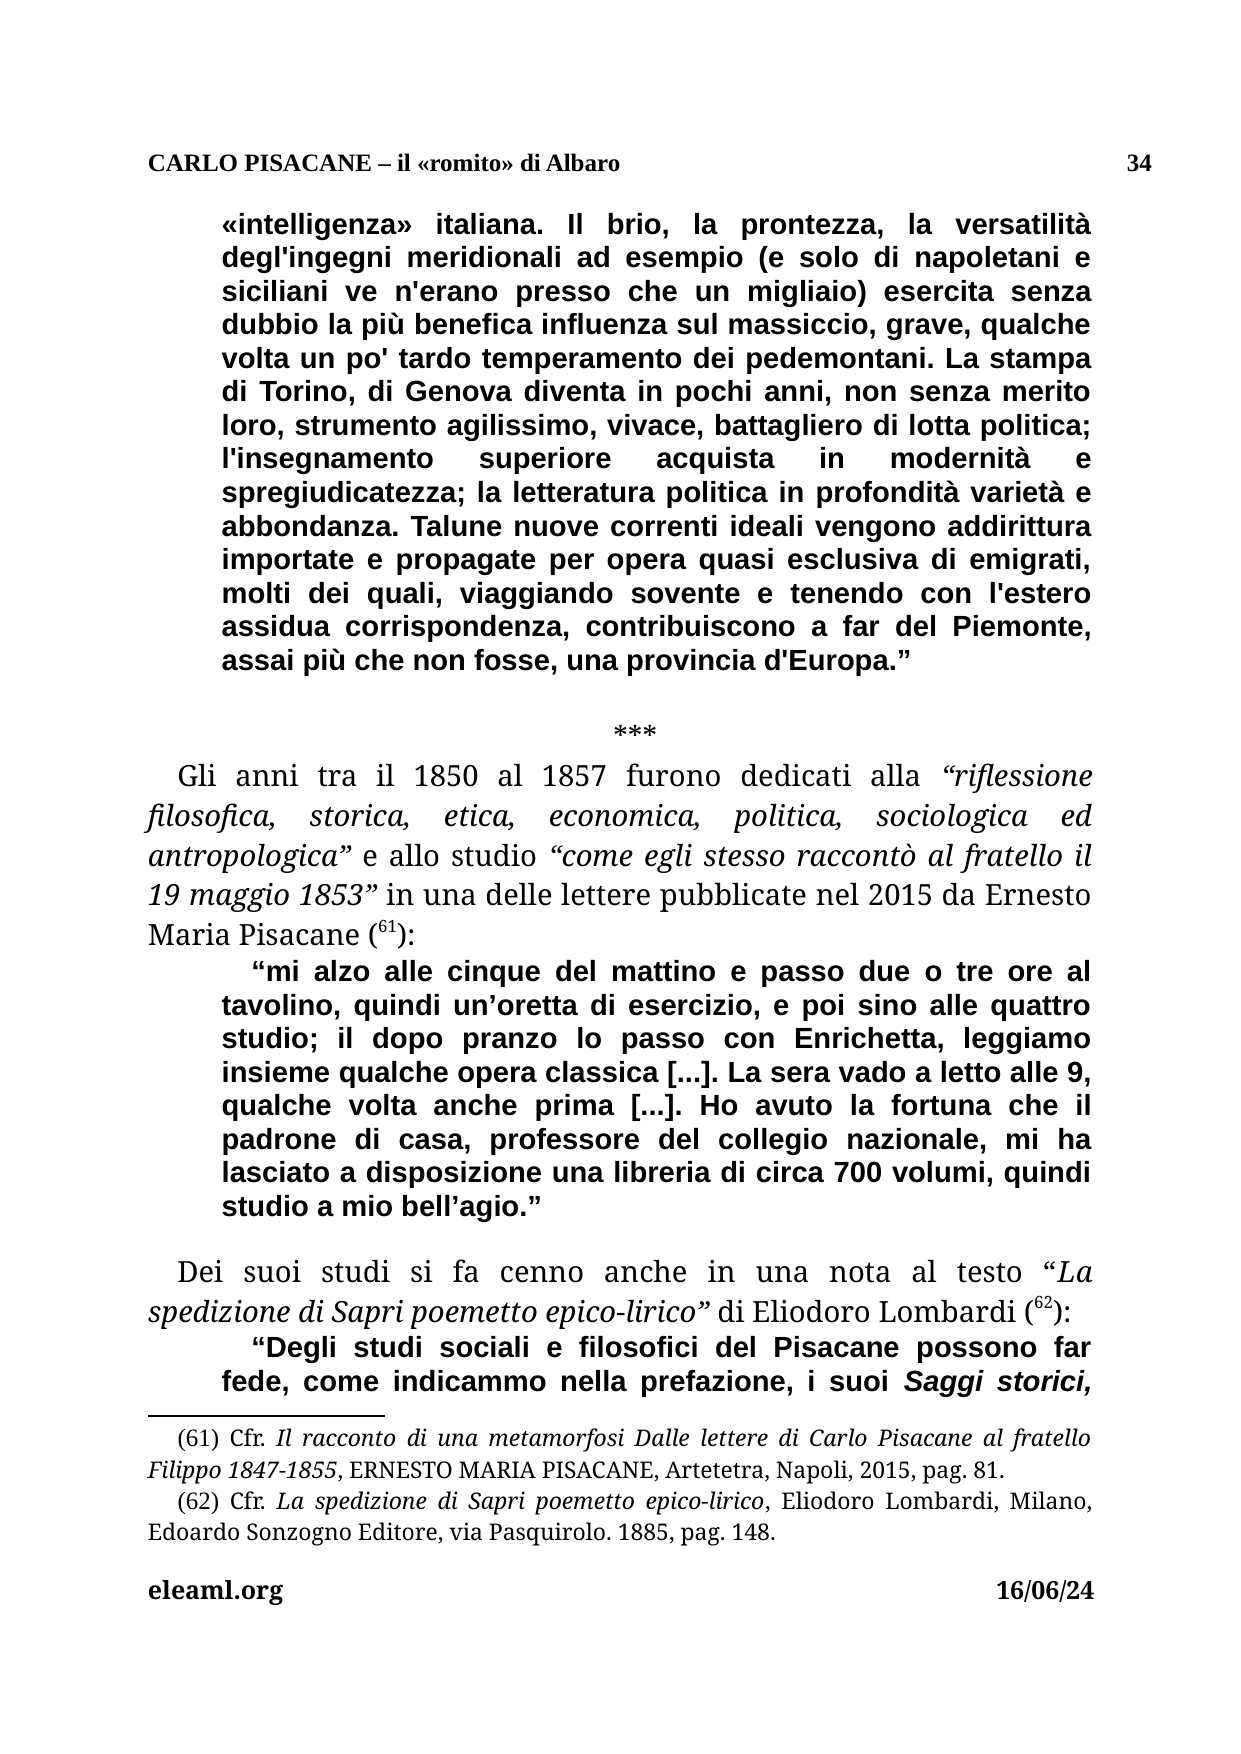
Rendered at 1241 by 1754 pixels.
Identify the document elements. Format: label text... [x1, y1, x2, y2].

text Gli anni tra il 1850 al 1857 furono dedicati alla “riflessione filosofica, storica, etica, economica, politica, sociologica ed antropologica” e allo studio “come egli stesso raccontò al fratello il 19 maggio 1853” in una delle lettere pubblicate nel 2015 da Ernesto Maria Pisacane (): [148, 756, 1093, 954]
text «intelligenza» italiana. Il brio, la prontezza, la versatilità degl'ingegni meridionali ad esempio (e solo di napoletani e siciliani ve n'erano presso che un migliaio) esercita senza dubbio la più benefica influenza sul massiccio, grave, qualche volta un po' tardo temperamento dei pedemontani. La stampa di Torino, di Genova diventa in pochi anni, non senza merito loro, strumento agilissimo, vivace, battagliero di lotta politica; l'insegnamento superiore acquista in modernità e spregiudicatezza; la letteratura politica in profondità varietà e abbondanza. Talune nuove correnti ideali vengono addirittura importate e propagate per opera quasi esclusiva di emigrati, molti dei quali, viaggiando sovente e tenendo con l'estero assidua corrispondenza, contribuiscono a far del Piemonte, assai più che non fosse, una provincia d'Europa.” [221, 207, 1093, 676]
text “Degli studi sociali e filosofici del Pisacane possono far fede, come indicammo nella prefazione, i suoi Saggi storici, [221, 1331, 1093, 1398]
text Cfr. La spedizione di Sapri poemetto epico-lirico, Eliodoro Lombardi, Milano, Edoardo Sonzogno Editore, via Pasquirolo. 1885, pag. 148. [148, 1485, 1093, 1547]
text *** [148, 716, 1093, 756]
text Cfr. Il racconto di una metamorfosi Dalle lettere di Carlo Pisacane al fratello Filippo 1847-1855, ERNESTO MARIA PISACANE, Artetetra, Napoli, 2015, pag. 81. [148, 1422, 1093, 1485]
text Dei suoi studi si fa cenno anche in una nota al testo “La spedizione di Sapri poemetto epico-lirico” di Eliodoro Lombardi (): [148, 1251, 1093, 1331]
text “mi alzo alle cinque del mattino e passo due o tre ore al tavolino, quindi un’oretta di esercizio, e poi sino alle quattro studio; il dopo pranzo lo passo con Enrichetta, leggiamo insieme qualche opera classica [...]. La sera vado a letto alle 9, qualche volta anche prima [...]. Ho avuto la fortuna che il padrone di casa, professore del collegio nazionale, mi ha lasciato a disposizione una libreria di circa 700 volumi, quindi studio a mio bell’agio.” [221, 954, 1093, 1222]
